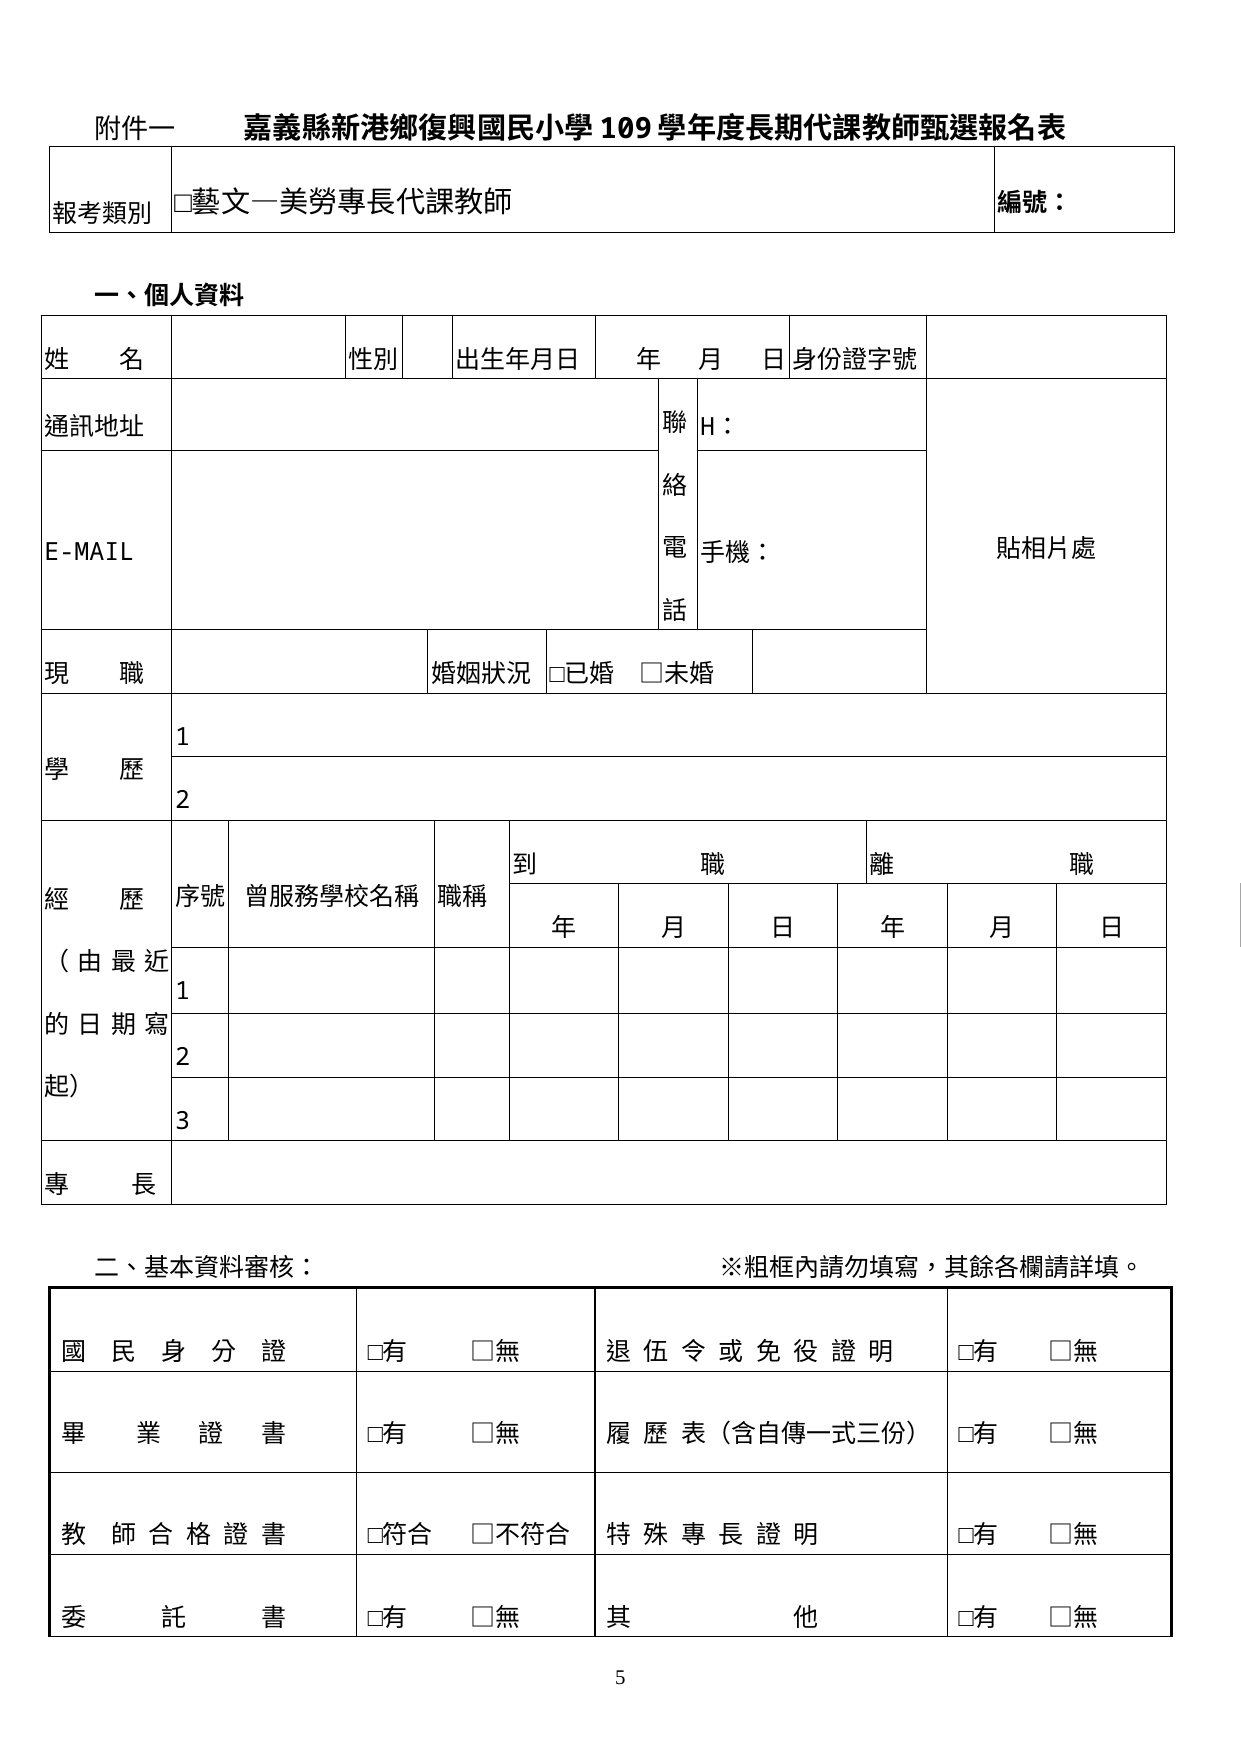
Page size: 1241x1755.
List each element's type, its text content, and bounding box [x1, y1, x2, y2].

table_cell [838, 1014, 947, 1077]
table_cell 畢 業 證 書 [51, 1372, 356, 1472]
table_cell H： [698, 379, 926, 450]
table_cell [838, 948, 947, 1013]
table_cell 貼相片處 [927, 379, 1166, 693]
table_cell □有 □無 [948, 1372, 1170, 1472]
table_cell □有 □無 [948, 1555, 1170, 1636]
table_cell [1167, 820, 1240, 883]
table_header 國 民 身 分 證 [51, 1289, 356, 1371]
table_cell [1167, 693, 1240, 756]
table_header 年 月 日 [596, 316, 789, 378]
table_cell [1167, 947, 1240, 1013]
table_cell [619, 1014, 728, 1077]
table_cell 3 [172, 1078, 228, 1140]
table_cell [435, 948, 509, 1013]
table_cell [1167, 378, 1240, 450]
table_cell 2 [172, 757, 1166, 820]
table_cell [1167, 756, 1240, 820]
text 附件一 嘉義縣新港鄉復興國民小學109學年度長期代課教師甄選報名表 [94, 84, 1146, 146]
table_cell [1167, 1140, 1240, 1204]
table_cell [172, 451, 658, 629]
table_cell [948, 948, 1056, 1013]
table_cell 月 [948, 884, 1056, 947]
table_cell 其 他 [596, 1555, 947, 1636]
text 一、個人資料 [94, 252, 971, 314]
table_cell [1057, 1078, 1166, 1140]
table_cell 學 歷 [42, 694, 171, 820]
table_cell 離 職 [867, 821, 1166, 883]
table_cell 年 [838, 884, 947, 947]
table_cell [1057, 948, 1166, 1013]
table_cell 專 長 [42, 1141, 171, 1204]
table_cell [1167, 450, 1240, 629]
table_cell [510, 1014, 618, 1077]
table_cell 2 [172, 1014, 228, 1077]
table_cell [510, 948, 618, 1013]
table_cell 月 [619, 884, 728, 947]
table_cell [510, 1078, 618, 1140]
table_header 姓 名 [42, 316, 171, 378]
table_cell [172, 1141, 1166, 1204]
table_header [403, 316, 452, 378]
table_cell [1167, 883, 1240, 947]
table_cell 通訊地址 [42, 379, 171, 450]
table_header 身份證字號 [790, 316, 926, 378]
table_cell [229, 1078, 434, 1140]
table_cell 特 殊 專 長 證 明 [596, 1473, 947, 1554]
table_cell □有 □無 [948, 1473, 1170, 1554]
table_cell [435, 1078, 509, 1140]
table_cell 委 託 書 [51, 1555, 356, 1636]
table_header 編號： [995, 147, 1174, 232]
table_cell [229, 948, 434, 1013]
table_header [1167, 315, 1240, 378]
text 二、基本資料審核： ※粗框內請勿填寫，其餘各欄請詳填。 [94, 1224, 1146, 1286]
table_cell 到 職 [510, 821, 866, 883]
table_cell 序號 [172, 821, 228, 947]
table_header □有 □無 [357, 1289, 594, 1371]
table_cell 婚姻狀況 [428, 630, 546, 693]
table_cell 曾服務學校名稱 [229, 821, 434, 947]
table_cell 手機： [698, 451, 926, 629]
table_header 退 伍 令 或 免 役 證 明 [596, 1289, 947, 1371]
table_cell 職稱 [435, 821, 509, 947]
table_cell [948, 1078, 1056, 1140]
table_cell E-MAIL [42, 451, 171, 629]
table_cell [729, 1078, 837, 1140]
table_cell [729, 1014, 837, 1077]
table_cell [753, 630, 926, 693]
table_cell 教 師 合 格 證 書 [51, 1473, 356, 1554]
table_header [172, 316, 345, 378]
table_cell 經 歷 （由最近的日期寫起） [42, 821, 171, 1140]
table_header □藝文—美勞專長代課教師 [172, 147, 994, 232]
table_header [927, 316, 1166, 378]
table_cell 1 [172, 948, 228, 1013]
table_cell 日 [729, 884, 837, 947]
table_cell [172, 379, 658, 450]
table_cell □有 □無 [357, 1372, 594, 1472]
table_cell 現 職 [42, 630, 171, 693]
table_header □有 □無 [948, 1289, 1170, 1371]
table_cell □已婚 □未婚 [547, 630, 752, 693]
table_cell [1167, 629, 1240, 693]
table_cell [1167, 1077, 1240, 1140]
table_cell [1057, 1014, 1166, 1077]
table_cell [948, 1014, 1056, 1077]
table_header 性別 [346, 316, 402, 378]
table_cell 聯絡電話 [659, 379, 697, 629]
table_header 報考類別 [50, 147, 171, 232]
table_cell [229, 1014, 434, 1077]
table_cell 1 [172, 694, 1166, 756]
table_cell 年 [510, 884, 618, 947]
table_cell [172, 630, 427, 693]
table_cell □有 □無 [357, 1555, 594, 1636]
table_cell [1167, 1013, 1240, 1077]
table_header 出生年月日 [453, 316, 595, 378]
table_cell 履 歷 表（含自傳一式三份） [596, 1372, 947, 1472]
table_cell [838, 1078, 947, 1140]
table_cell [619, 948, 728, 1013]
table_cell 日 [1057, 884, 1166, 947]
table_cell [619, 1078, 728, 1140]
table_cell □符合 □不符合 [357, 1473, 594, 1554]
table_cell [729, 948, 837, 1013]
table_cell [435, 1014, 509, 1077]
